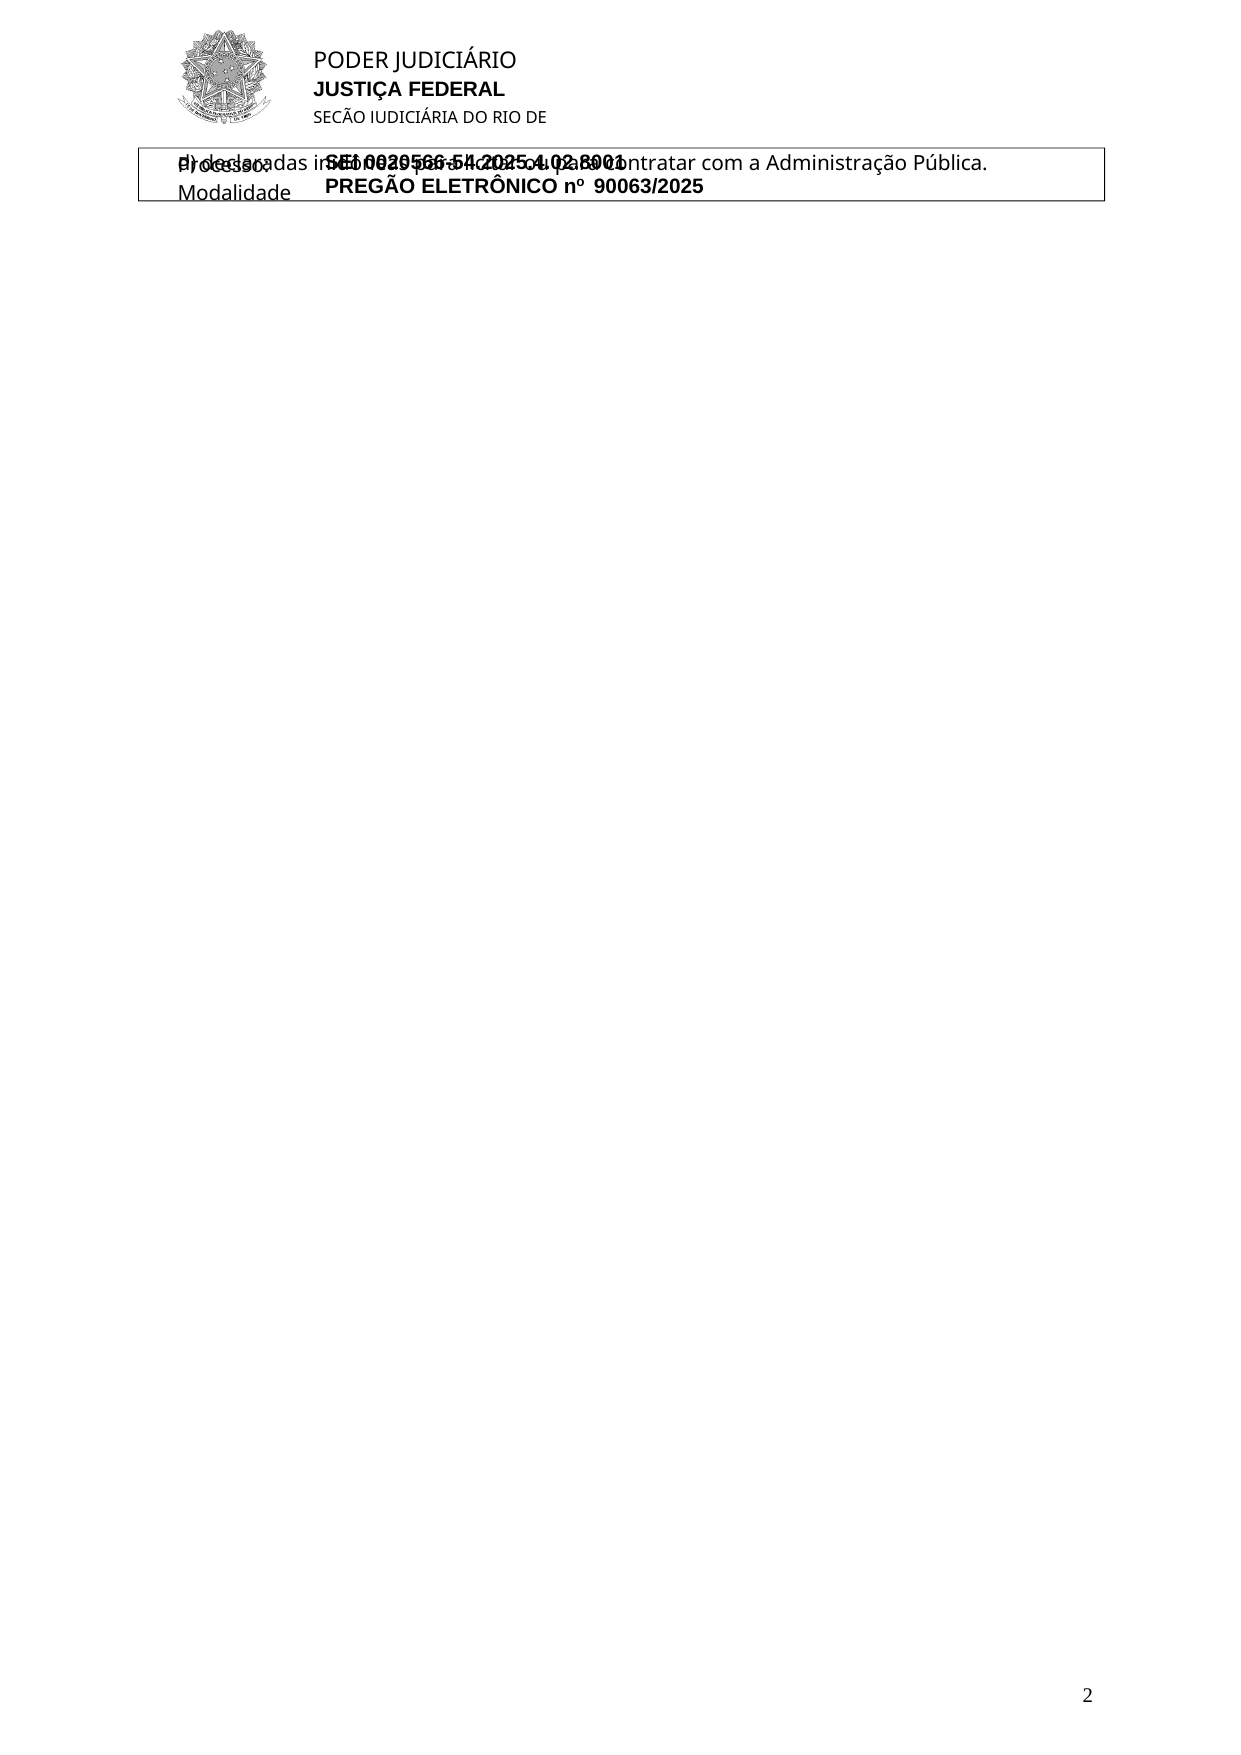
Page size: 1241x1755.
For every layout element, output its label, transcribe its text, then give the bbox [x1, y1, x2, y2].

list declaradas inidôneas para licitar ou para contratar com a Administração Pública. [708, 149, 1104, 176]
